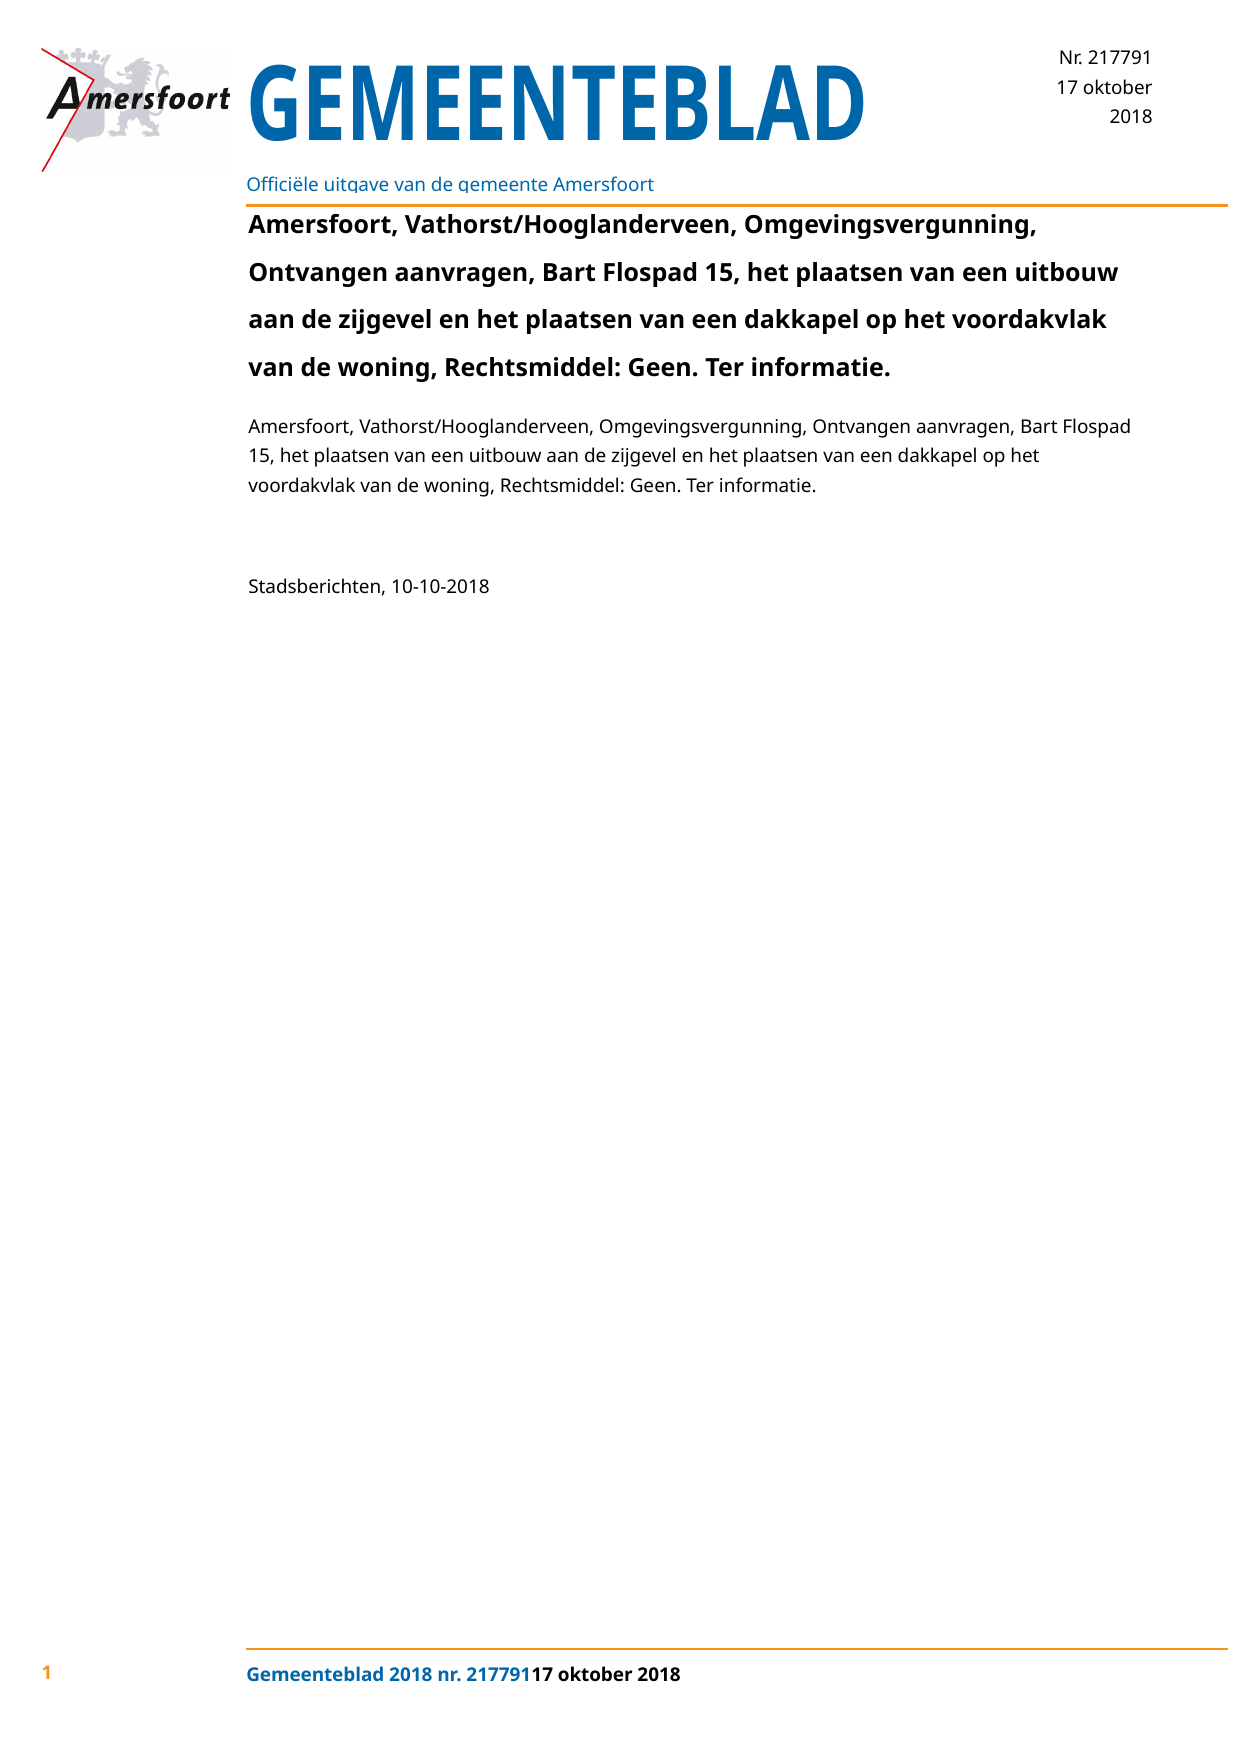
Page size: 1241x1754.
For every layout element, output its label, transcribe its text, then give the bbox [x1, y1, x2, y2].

picture [41, 47, 231, 172]
text Amersfoort, Vathorst/Hooglanderveen, Omgevingsvergunning, Ontvangen aanvragen, Bart Flospad 15, het plaatsen van een uitbouw aan de zijgevel en het plaatsen van een dakkapel op het voordakvlak van de woning, Rechtsmiddel: Geen. Ter informatie. [248, 413, 1152, 498]
text Stadsberichten, 10-10-2018 [248, 573, 1152, 599]
text Amersfoort, Vathorst/Hooglanderveen, Omgevingsvergunning, Ontvangen aanvragen, Bart Flospad 15, het plaatsen van een uitbouw aan de zijgevel en het plaatsen van een dakkapel op het voordakvlak van de woning, Rechtsmiddel: Geen. Ter informatie. [248, 207, 1152, 384]
